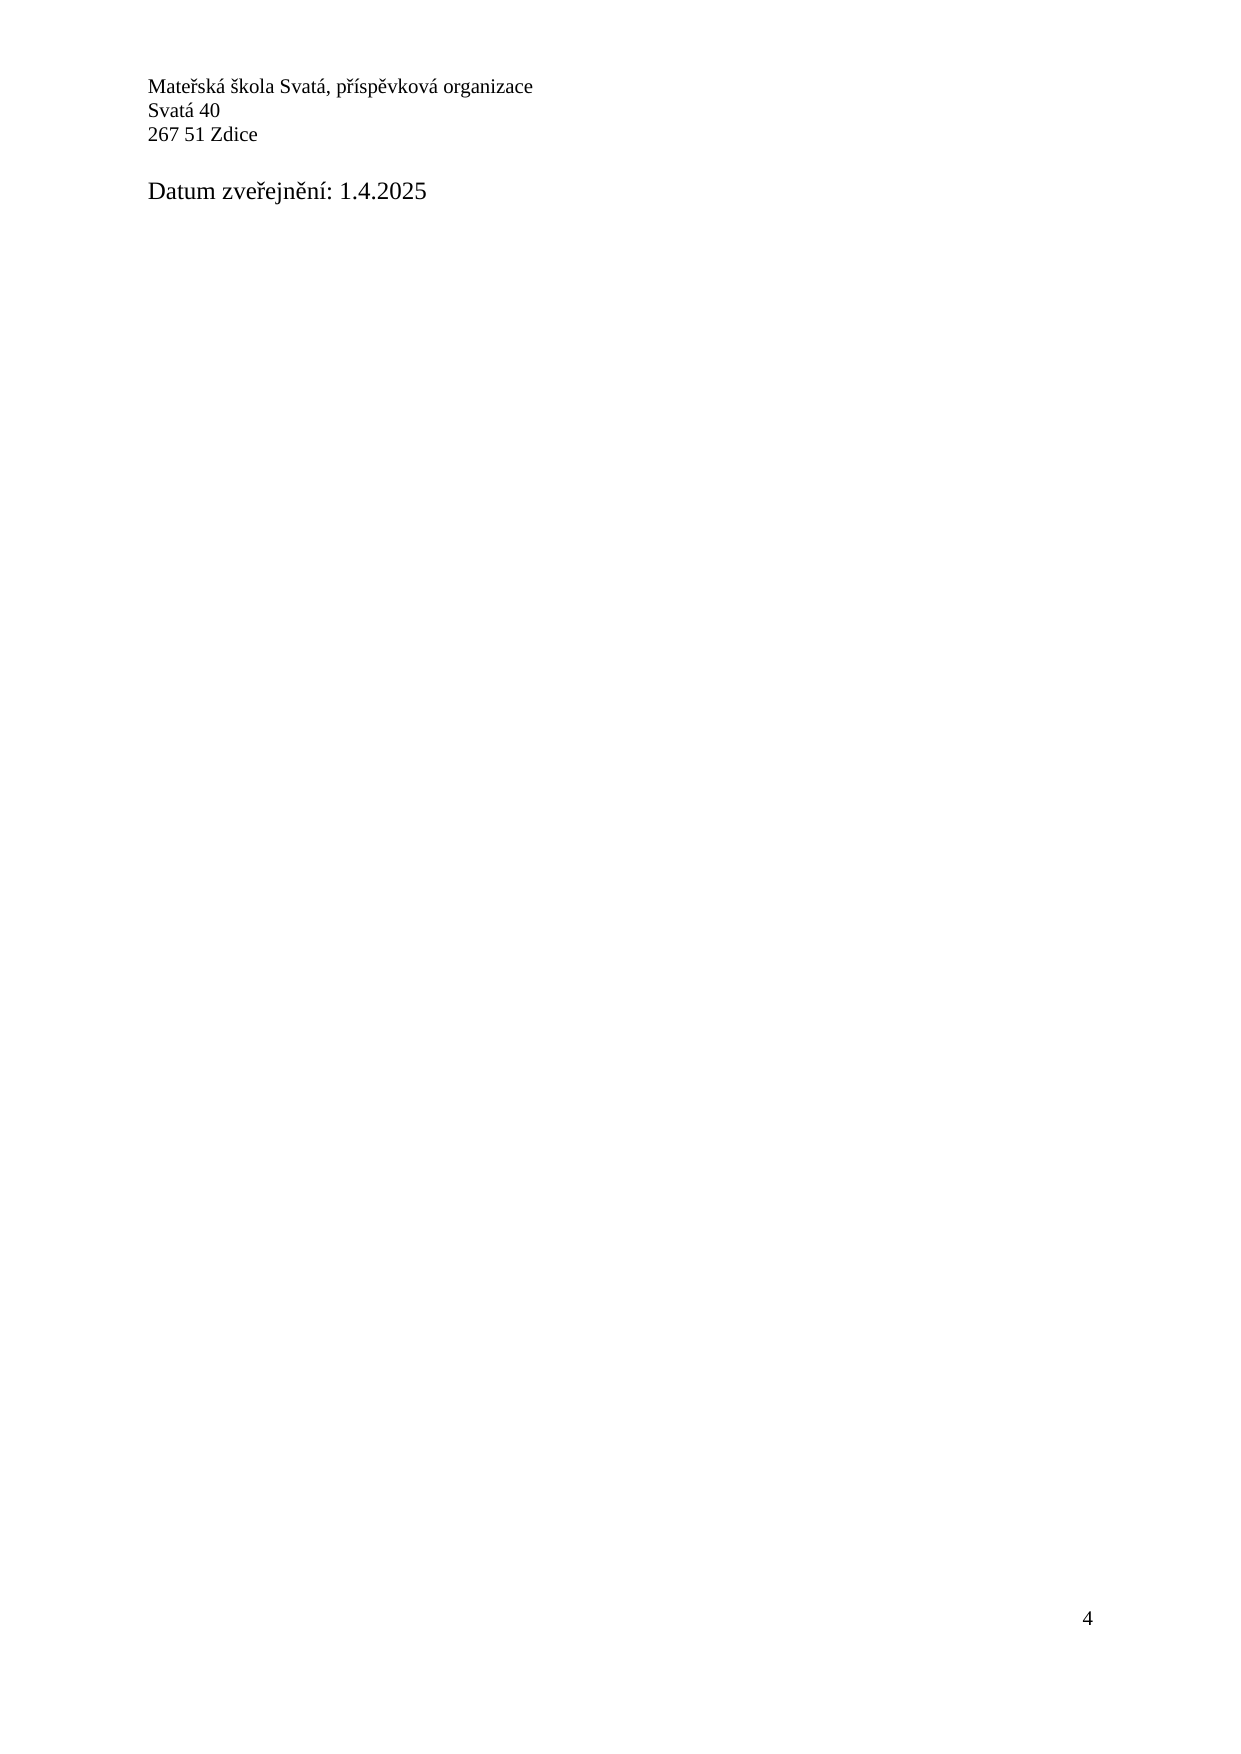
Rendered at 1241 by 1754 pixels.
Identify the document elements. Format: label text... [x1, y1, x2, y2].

text Datum zveřejnění: 1.4.2025 [148, 176, 1093, 205]
